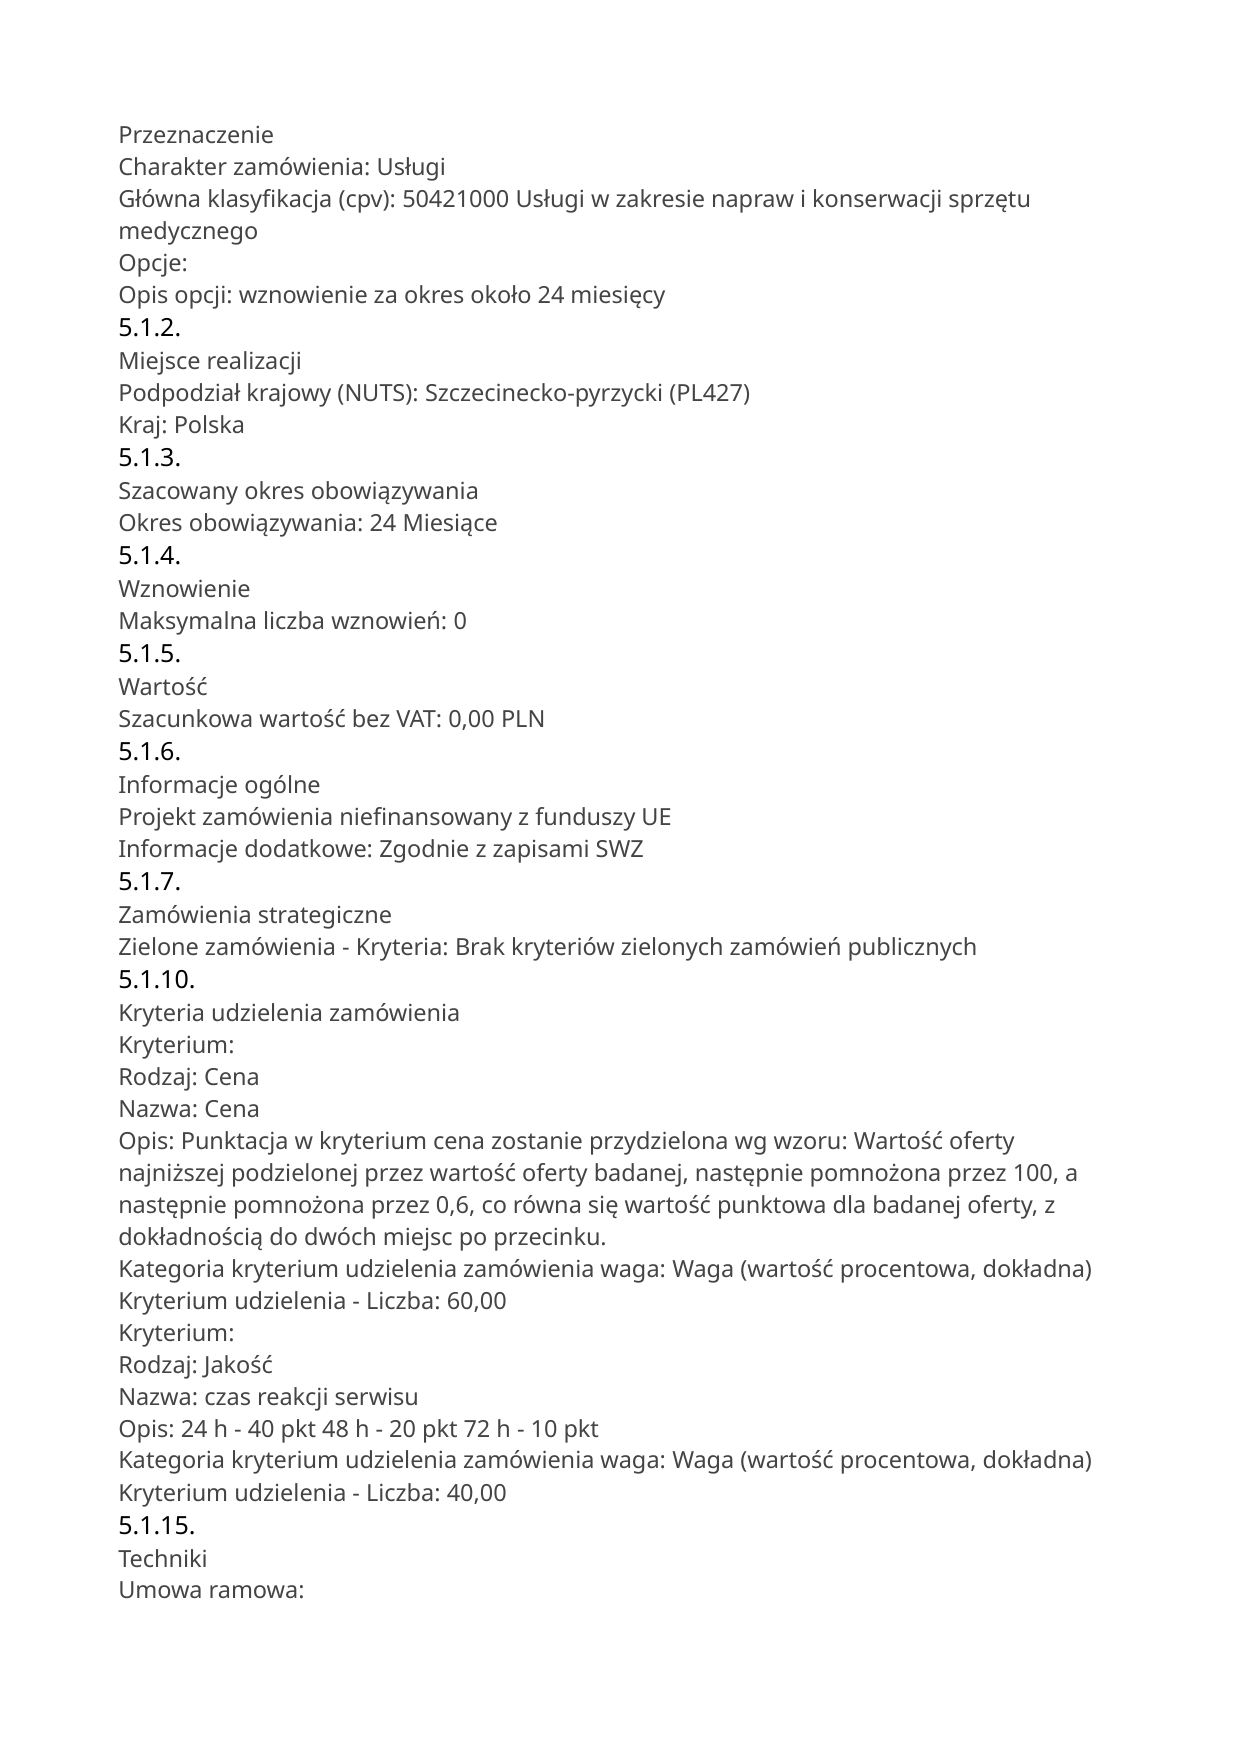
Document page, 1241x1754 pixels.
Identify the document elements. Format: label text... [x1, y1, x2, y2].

text 5.1.4. [118, 538, 1122, 572]
text 5.1.5. [118, 636, 1122, 670]
text Kryterium: [118, 1316, 1122, 1348]
text Maksymalna liczba wznowień: 0 [118, 604, 1122, 636]
text 5.1.7. [118, 864, 1122, 898]
text Kryterium udzielenia - Liczba: 60,00 [118, 1284, 1122, 1316]
text Techniki [118, 1542, 1122, 1574]
text Zielone zamówienia - Kryteria: Brak kryteriów zielonych zamówień publicznych [118, 930, 1122, 962]
text Nazwa: Cena [118, 1092, 1122, 1124]
text Rodzaj: Jakość [118, 1348, 1122, 1380]
text Charakter zamówienia: Usługi [118, 150, 1122, 182]
text Wartość [118, 670, 1122, 702]
text Szacowany okres obowiązywania [118, 474, 1122, 506]
text Główna klasyfikacja (cpv): 50421000 Usługi w zakresie napraw i konserwacji sprzętu medycznego [118, 182, 1122, 246]
text Wznowienie [118, 572, 1122, 604]
text Kryteria udzielenia zamówienia [118, 996, 1122, 1028]
text Okres obowiązywania: 24 Miesiące [118, 506, 1122, 538]
text 5.1.6. [118, 734, 1122, 768]
text Opis opcji: wznowienie za okres około 24 miesięcy [118, 278, 1122, 310]
text Opcje: [118, 246, 1122, 278]
text Opis: Punktacja w kryterium cena zostanie przydzielona wg wzoru: Wartość oferty najniższej podzielonej przez wartość oferty badanej, następnie pomnożona przez 100, a następnie pomnożona przez 0,6, co równa się wartość punktowa dla badanej oferty, z dokładnością do dwóch miejsc po przecinku. [118, 1124, 1122, 1252]
text Miejsce realizacji [118, 344, 1122, 376]
text Rodzaj: Cena [118, 1060, 1122, 1092]
text 5.1.3. [118, 440, 1122, 474]
text Przeznaczenie [118, 118, 1122, 150]
text Informacje dodatkowe: Zgodnie z zapisami SWZ [118, 832, 1122, 864]
text Nazwa: czas reakcji serwisu [118, 1380, 1122, 1412]
text Podpodział krajowy (NUTS): Szczecinecko-pyrzycki (PL427) [118, 376, 1122, 408]
text Kryterium udzielenia - Liczba: 40,00 [118, 1476, 1122, 1508]
text Zamówienia strategiczne [118, 898, 1122, 930]
text Umowa ramowa: [118, 1574, 1122, 1606]
text 5.1.15. [118, 1508, 1122, 1542]
text Kryterium: [118, 1028, 1122, 1060]
text 5.1.2. [118, 310, 1122, 344]
text 5.1.10. [118, 962, 1122, 996]
text Kraj: Polska [118, 408, 1122, 440]
text Informacje ogólne [118, 768, 1122, 800]
text Projekt zamówienia niefinansowany z funduszy UE [118, 800, 1122, 832]
text Kategoria kryterium udzielenia zamówienia waga: Waga (wartość procentowa, dokładna) [118, 1444, 1122, 1476]
text Kategoria kryterium udzielenia zamówienia waga: Waga (wartość procentowa, dokładna) [118, 1252, 1122, 1284]
text Opis: 24 h - 40 pkt 48 h - 20 pkt 72 h - 10 pkt [118, 1412, 1122, 1444]
text Szacunkowa wartość bez VAT: 0,00 PLN [118, 702, 1122, 734]
